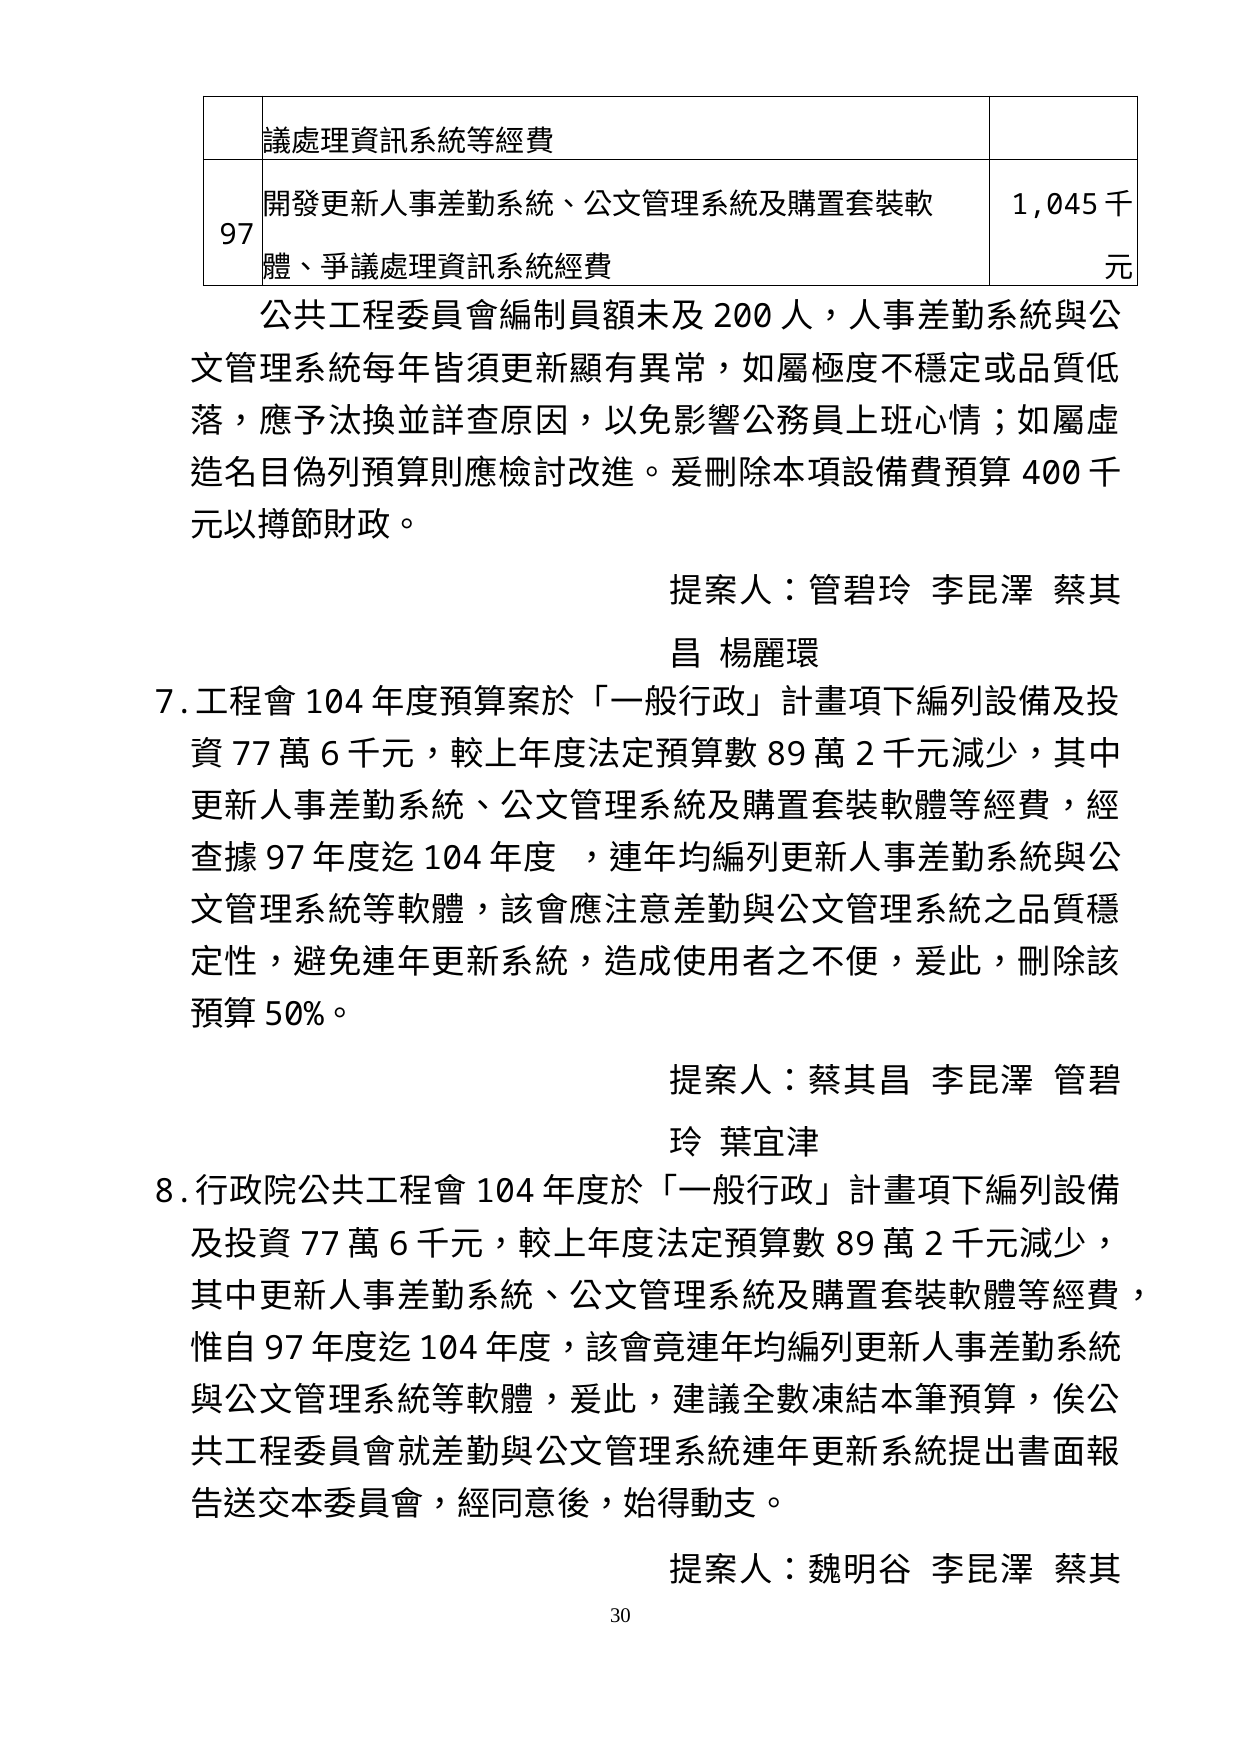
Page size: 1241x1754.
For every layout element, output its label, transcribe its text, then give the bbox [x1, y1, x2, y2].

table_cell 開發更新人事差勤系統、公文管理系統及購置套裝軟體、爭議處理資訊系統經費 [263, 160, 989, 285]
text 提案人：管碧玲 李昆澤 蔡其昌 楊麗環 [669, 547, 1122, 672]
table_cell 1,045千元 [990, 160, 1137, 285]
text 公共工程委員會編制員額未及200人，人事差勤系統與公文管理系統每年皆須更新顯有異常，如屬極度不穩定或品質低落，應予汰換並詳查原因，以免影響公務員上班心情；如屬虛造名目偽列預算則應檢討改進。爰刪除本項設備費預算400千元以撙節財政。 [190, 286, 1122, 547]
text 提案人：蔡其昌 李昆澤 管碧玲 葉宜津 [669, 1036, 1122, 1161]
text 7.工程會104年度預算案於「一般行政」計畫項下編列設備及投資77萬6千元，較上年度法定預算數89萬2千元減少，其中更新人事差勤系統、公文管理系統及購置套裝軟體等經費，經查據97年度迄104年度 ，連年均編列更新人事差勤系統與公文管理系統等軟體，該會應注意差勤與公文管理系統之品質穩定性，避免連年更新系統，造成使用者之不便，爰此，刪除該預算50%。 [154, 672, 1122, 1036]
table_cell 議處理資訊系統等經費 [263, 97, 989, 159]
table_cell [990, 97, 1137, 159]
table_cell [204, 97, 262, 159]
text 8.行政院公共工程會104年度於「一般行政」計畫項下編列設備及投資77萬6千元，較上年度法定預算數89萬2千元減少，其中更新人事差勤系統、公文管理系統及購置套裝軟體等經費，惟自97年度迄104年度，該會竟連年均編列更新人事差勤系統與公文管理系統等軟體，爰此，建議全數凍結本筆預算，俟公共工程委員會就差勤與公文管理系統連年更新系統提出書面報告送交本委員會，經同意後，始得動支。 [154, 1161, 1122, 1526]
table_cell 97 [204, 160, 262, 285]
text 提案人：魏明谷 李昆澤 蔡其 [669, 1526, 1122, 1588]
